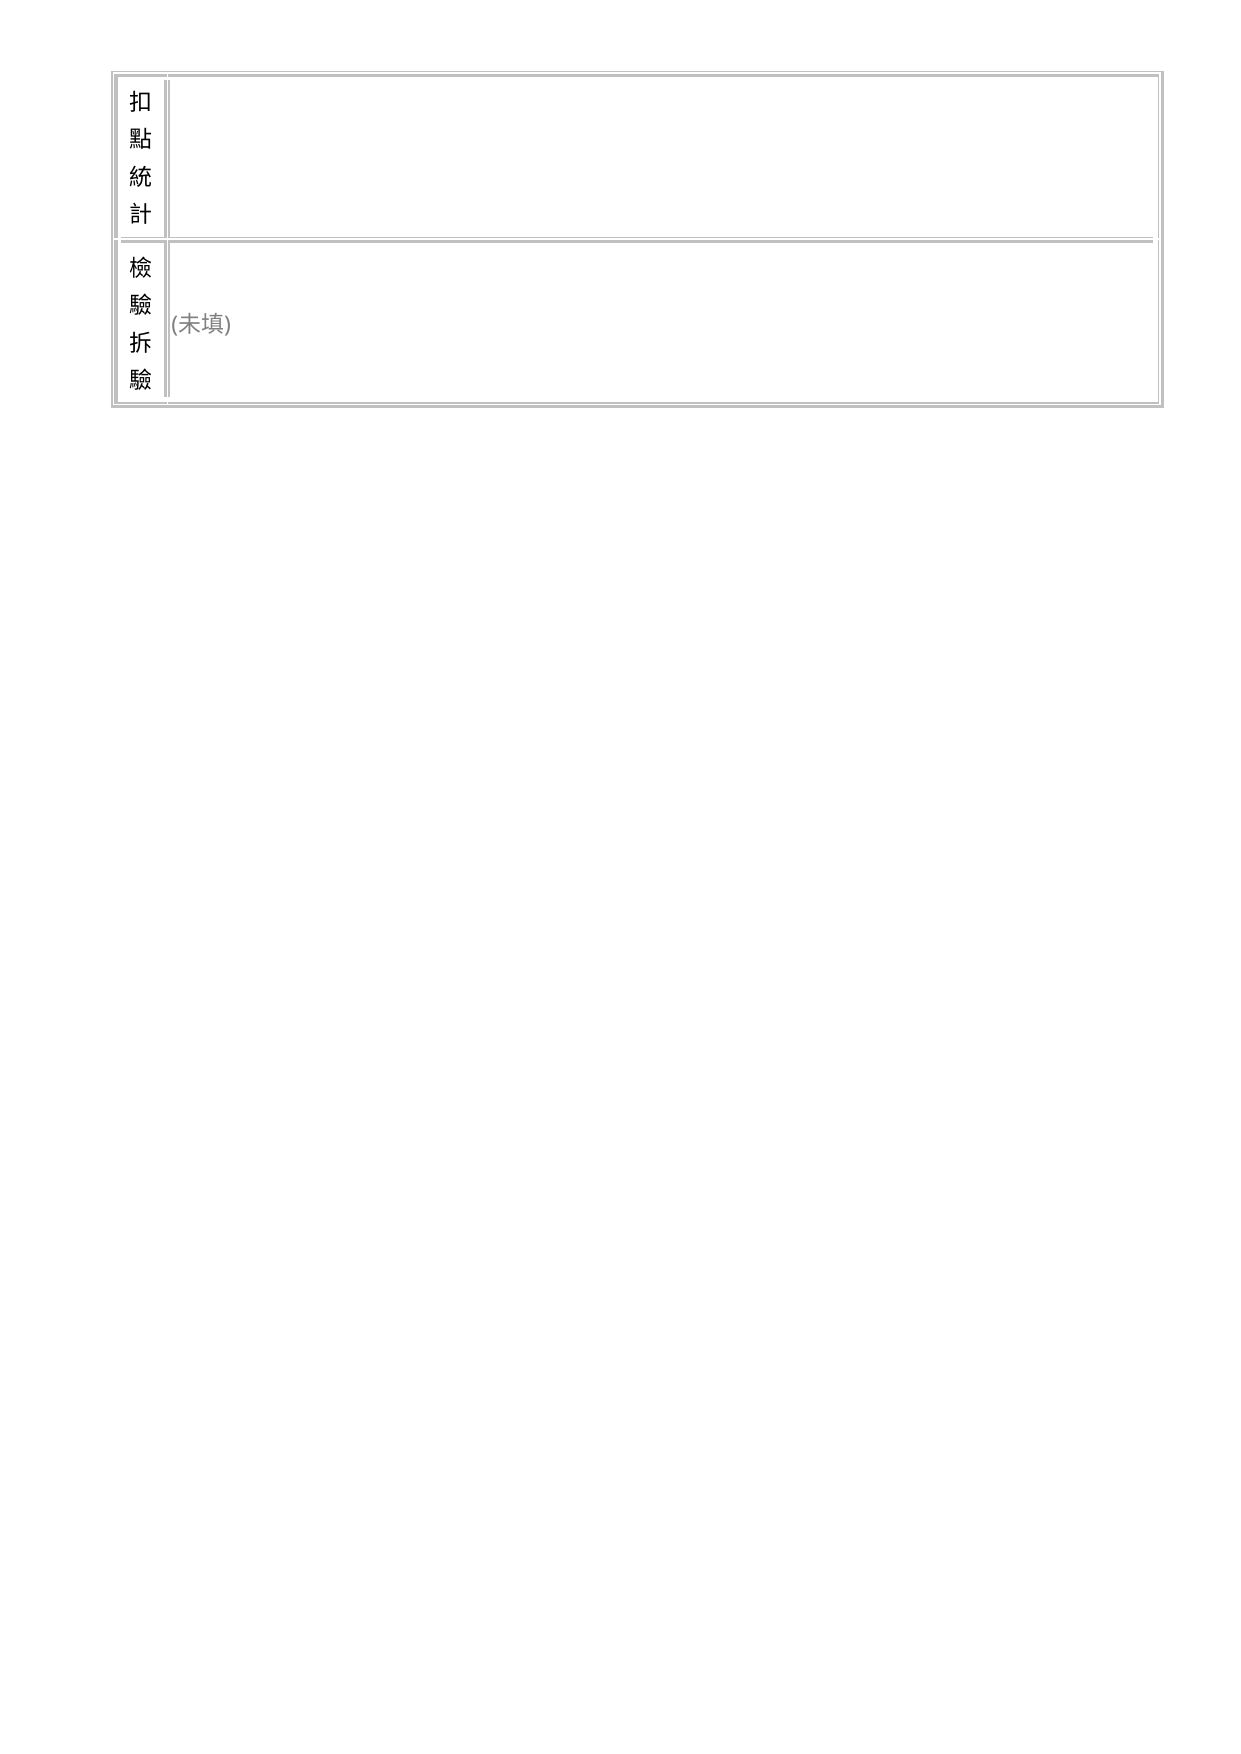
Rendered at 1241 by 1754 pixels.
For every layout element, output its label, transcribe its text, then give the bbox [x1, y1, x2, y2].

table_cell 扣 點 統 計 [118, 77, 167, 236]
table_cell (未填) [167, 236, 1161, 402]
table_cell [167, 72, 1161, 236]
table_cell 檢 驗 拆 驗 [114, 236, 167, 402]
